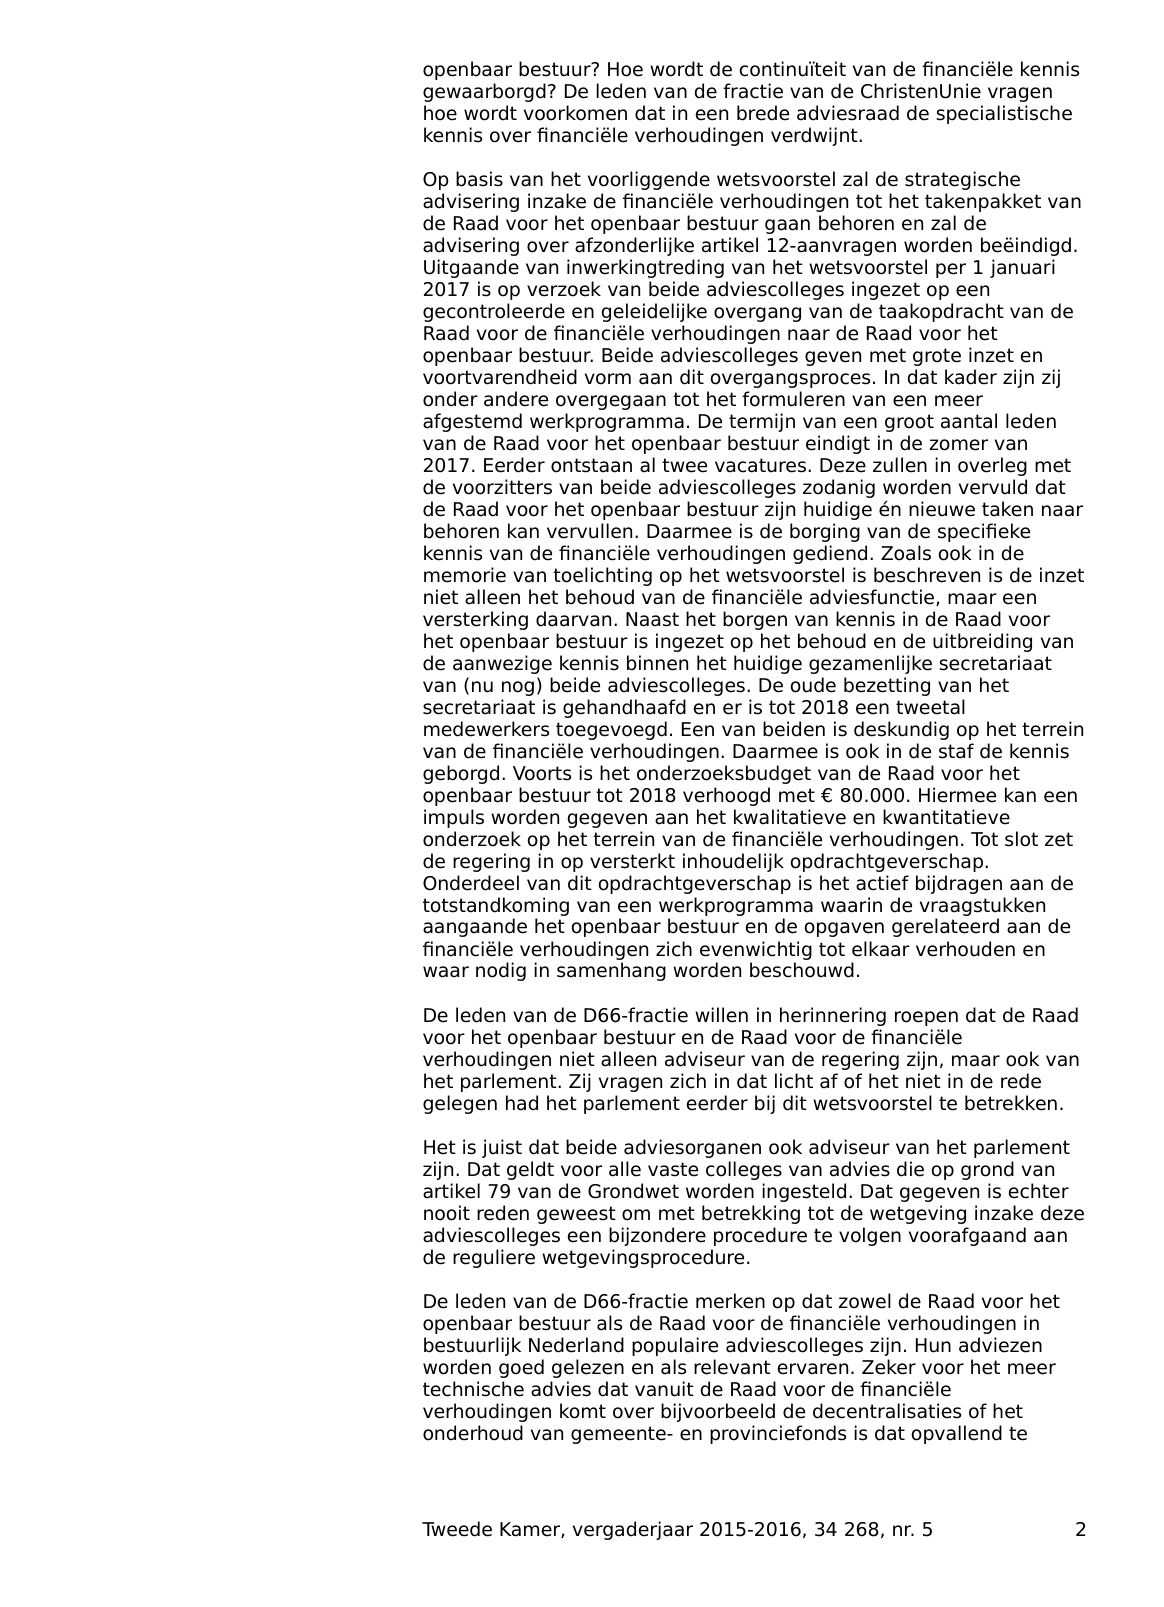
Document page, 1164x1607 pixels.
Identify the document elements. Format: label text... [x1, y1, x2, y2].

text openbaar bestuur? Hoe wordt de continuïteit van de financiële kennis gewaarborgd? De leden van de fractie van de ChristenUnie vragen hoe wordt voorkomen dat in een brede adviesraad de specialistische kennis over financiële verhoudingen verdwijnt. [422, 59, 1087, 147]
text Het is juist dat beide adviesorganen ook adviseur van het parlement zijn. Dat geldt voor alle vaste colleges van advies die op grond van artikel 79 van de Grondwet worden ingesteld. Dat gegeven is echter nooit reden geweest om met betrekking tot de wetgeving inzake deze adviescolleges een bijzondere procedure te volgen voorafgaand aan de reguliere wetgevingsprocedure. [422, 1137, 1087, 1268]
text Op basis van het voorliggende wetsvoorstel zal de strategische advisering inzake de financiële verhoudingen tot het takenpakket van de Raad voor het openbaar bestuur gaan behoren en zal de advisering over afzonderlijke artikel 12-aanvragen worden beëindigd. Uitgaande van inwerkingtreding van het wetsvoorstel per 1 januari 2017 is op verzoek van beide adviescolleges ingezet op een gecontroleerde en geleidelijke overgang van de taakopdracht van de Raad voor de financiële verhoudingen naar de Raad voor het openbaar bestuur. Beide adviescolleges geven met grote inzet en voortvarendheid vorm aan dit overgangsproces. In dat kader zijn zij onder andere overgegaan tot het formuleren van een meer afgestemd werkprogramma. De termijn van een groot aantal leden van de Raad voor het openbaar bestuur eindigt in de zomer van 2017. Eerder ontstaan al twee vacatures. Deze zullen in overleg met de voorzitters van beide adviescolleges zodanig worden vervuld dat de Raad voor het openbaar bestuur zijn huidige én nieuwe taken naar behoren kan vervullen. Daarmee is de borging van de specifieke kennis van de financiële verhoudingen gediend. Zoals ook in de memorie van toelichting op het wetsvoorstel is beschreven is de inzet niet alleen het behoud van de financiële adviesfunctie, maar een versterking daarvan. Naast het borgen van kennis in de Raad voor het openbaar bestuur is ingezet op het behoud en de uitbreiding van de aanwezige kennis binnen het huidige gezamenlijke secretariaat van (nu nog) beide adviescolleges. De oude bezetting van het secretariaat is gehandhaafd en er is tot 2018 een tweetal medewerkers toegevoegd. Een van beiden is deskundig op het terrein van de financiële verhoudingen. Daarmee is ook in de staf de kennis geborgd. Voorts is het onderzoeksbudget van de Raad voor het openbaar bestuur tot 2018 verhoogd met € 80.000. Hiermee kan een impuls worden gegeven aan het kwalitatieve en kwantitatieve onderzoek op het terrein van de financiële verhoudingen. Tot slot zet de regering in op versterkt inhoudelijk opdrachtgeverschap. Onderdeel van dit opdrachtgeverschap is het actief bijdragen aan de totstandkoming van een werkprogramma waarin de vraagstukken aangaande het openbaar bestuur en de opgaven gerelateerd aan de financiële verhoudingen zich evenwichtig tot elkaar verhouden en waar nodig in samenhang worden beschouwd. [422, 169, 1087, 982]
text De leden van de D66-fractie willen in herinnering roepen dat de Raad voor het openbaar bestuur en de Raad voor de financiële verhoudingen niet alleen adviseur van de regering zijn, maar ook van het parlement. Zij vragen zich in dat licht af of het niet in de rede gelegen had het parlement eerder bij dit wetsvoorstel te betrekken. [422, 1004, 1087, 1114]
text De leden van de D66-fractie merken op dat zowel de Raad voor het openbaar bestuur als de Raad voor de financiële verhoudingen in bestuurlijk Nederland populaire adviescolleges zijn. Hun adviezen worden goed gelezen en als relevant ervaren. Zeker voor het meer technische advies dat vanuit de Raad voor de financiële verhoudingen komt over bijvoorbeeld de decentralisaties of het onderhoud van gemeente- en provinciefonds is dat opvallend te [422, 1291, 1087, 1444]
